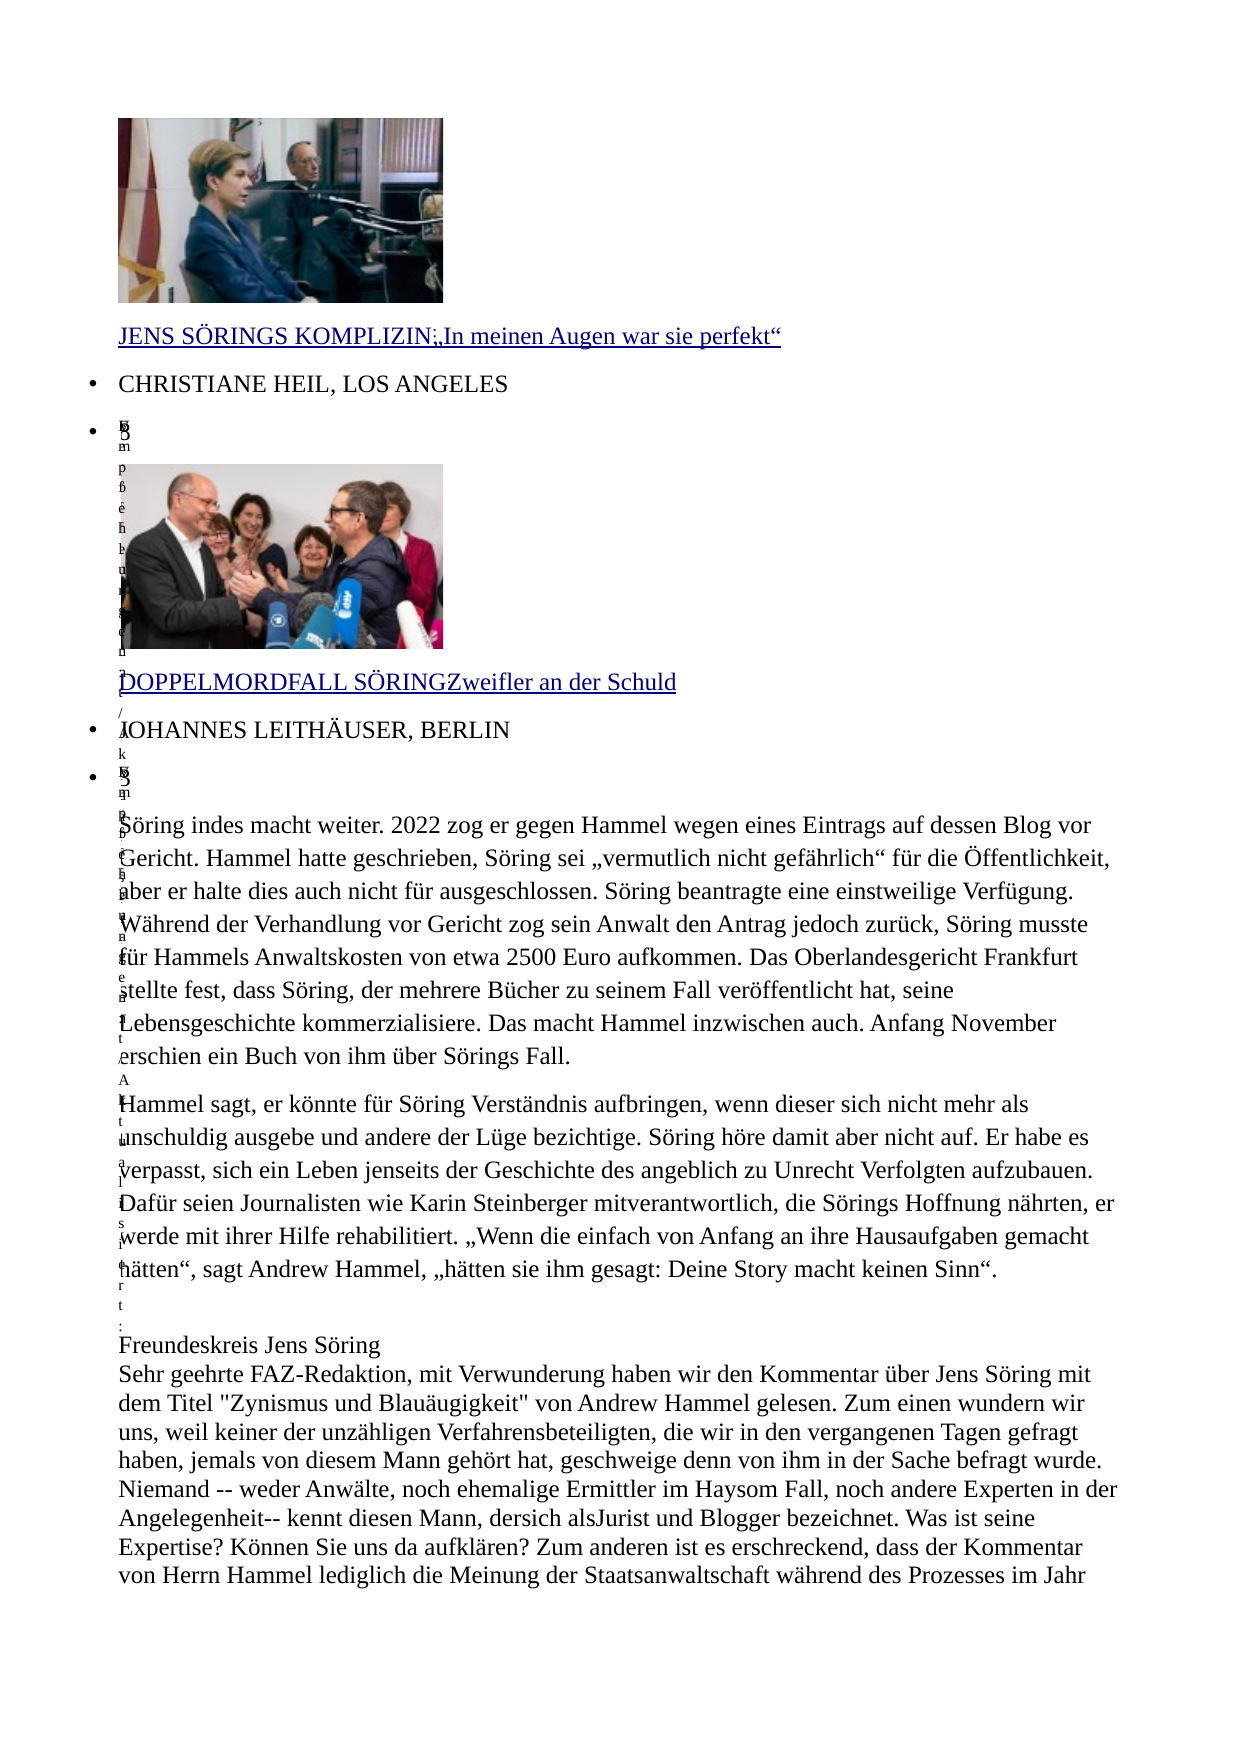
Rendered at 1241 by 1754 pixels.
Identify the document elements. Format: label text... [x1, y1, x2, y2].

list 3 [121, 763, 1122, 791]
picture [118, 118, 444, 303]
text Freundeskreis Jens Söring [118, 1330, 1122, 1359]
text JENS SÖRINGS KOMPLIZIN„In meinen Augen war sie perfekt“ [118, 321, 1122, 350]
text DOPPELMORDFALL SÖRINGZweifler an der Schuld [121, 667, 1122, 696]
list CHRISTIANE HEIL, LOS ANGELES [118, 369, 1122, 398]
picture [121, 464, 444, 649]
text Söring indes macht weiter. 2022 zog er gegen Hammel wegen eines Eintrags auf dessen Blog vor Gericht. Hammel hatte geschrieben, Söring sei „vermutlich nicht gefährlich“ für die Öffentlichkeit, aber er halte dies auch nicht für ausgeschlossen. Söring beantragte eine einstweilige Verfügung. Während der Verhandlung vor Gericht zog sein Anwalt den Antrag jedoch zurück, Söring musste für Hammels Anwaltskosten von etwa 2500 Euro aufkommen. Das Oberlandesgericht Frankfurt stellte fest, dass Söring, der mehrere Bücher zu seinem Fall veröffentlicht hat, seine Lebensgeschichte kommerzialisiere. Das macht Hammel inzwischen auch. Anfang November erschien ein Buch von ihm über Sörings Fall. [121, 810, 1122, 1070]
text Hammel sagt, er könnte für Söring Verständnis aufbringen, wenn dieser sich nicht mehr als unschuldig ausgebe und andere der Lüge bezichtige. Söring höre damit aber nicht auf. Er habe es verpasst, sich ein Leben jenseits der Geschichte des angeblich zu Unrecht Verfolgten aufzubauen. Dafür seien Journalisten wie Karin Steinberger mitverantwortlich, die Sörings Hoffnung nährten, er werde mit ihrer Hilfe rehabilitiert. „Wenn die einfach von Anfang an ihre Hausaufgaben gemacht hätten“, sagt Andrew Hammel, „hätten sie ihm gesagt: Deine Story macht keinen Sinn“. [121, 1089, 1122, 1283]
text Sehr geehrte FAZ-Redaktion, mit Verwunderung haben wir den Kommentar über Jens Söring mit dem Titel "Zynismus und Blauäugigkeit" von Andrew Hammel gelesen. Zum einen wundern wir uns, weil keiner der unzähligen Verfahrensbeteiligten, die wir in den vergangenen Tagen gefragt haben, jemals von diesem Mann gehört hat, geschweige denn von ihm in der Sache befragt wurde. Niemand -- weder Anwälte, noch ehemalige Ermittler im Haysom Fall, noch andere Experten in der Angelegenheit-- kennt diesen Mann, dersich alsJurist und Blogger bezeichnet. Was ist seine Expertise? Können Sie uns da aufklären? Zum anderen ist es erschreckend, dass der Kommentar von Herrn Hammel lediglich die Meinung der Staatsanwaltschaft während des Prozesses im Jahr [118, 1359, 1122, 1589]
list 8 [121, 417, 1122, 445]
list JOHANNES LEITHÄUSER, BERLIN [121, 715, 1122, 744]
